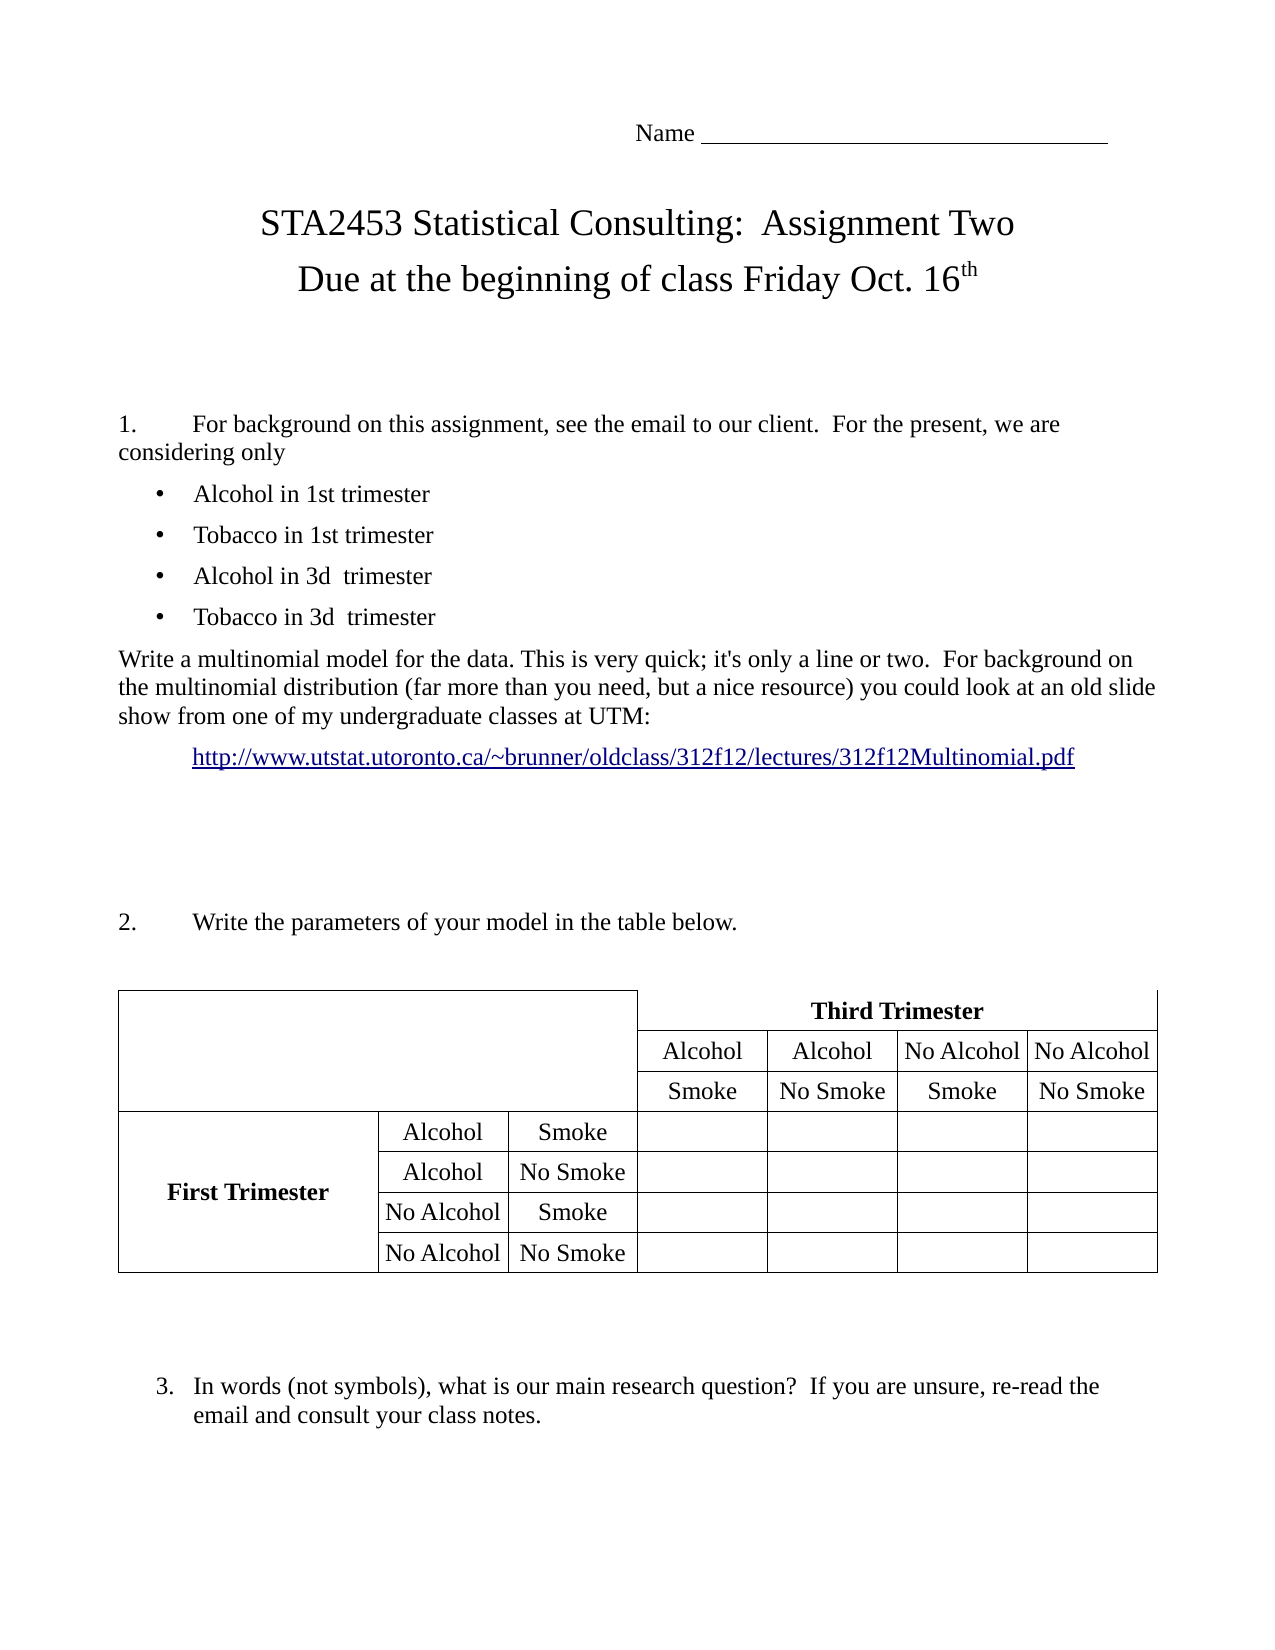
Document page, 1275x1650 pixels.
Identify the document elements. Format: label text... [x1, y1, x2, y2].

table_cell [768, 1193, 897, 1232]
table_cell [1028, 1193, 1157, 1232]
table_cell [638, 1112, 767, 1151]
text Due at the beginning of class Friday Oct. 16th [118, 256, 1157, 299]
list In words (not symbols), what is our main research question? If you are unsure, re-read the email and consult your class notes. [156, 1371, 1157, 1428]
text Write a multinomial model for the data. This is very quick; it's only a line or two. For background on the multinomial distribution (far more than you need, but a nice resource) you could look at an old slide show from one of my undergraduate classes at UTM: [118, 644, 1157, 730]
list Tobacco in 1st trimester [156, 520, 1157, 549]
table_cell Smoke [898, 1072, 1027, 1111]
table_cell [898, 1112, 1027, 1151]
table_cell Alcohol [768, 1031, 897, 1071]
table_cell No Alcohol [898, 1031, 1027, 1071]
list Tobacco in 3d trimester [156, 602, 1157, 631]
table_cell No Smoke [1028, 1072, 1157, 1111]
table_cell No Smoke [509, 1152, 637, 1192]
table_cell Smoke [638, 1072, 767, 1111]
table_cell [768, 1112, 897, 1151]
table_cell [1028, 1112, 1157, 1151]
table_cell [768, 1152, 897, 1192]
table_cell [1028, 1152, 1157, 1192]
table_cell No Alcohol [379, 1233, 508, 1272]
table_cell Alcohol [379, 1112, 508, 1151]
table_cell Smoke [509, 1112, 637, 1151]
table_cell No Smoke [509, 1233, 637, 1272]
text STA2453 Statistical Consulting: Assignment Two [118, 201, 1157, 244]
table_header [119, 991, 637, 1111]
table_cell [898, 1233, 1027, 1272]
table_cell No Alcohol [379, 1193, 508, 1232]
text http://www.utstat.utoronto.ca/~brunner/oldclass/312f12/lectures/312f12Multinomial.pdf [118, 742, 1157, 771]
table_cell [898, 1152, 1027, 1192]
text 1. For background on this assignment, see the email to our client. For the present, we are considering only [118, 409, 1157, 466]
table_cell First Trimester [119, 1112, 378, 1272]
table_cell [638, 1152, 767, 1192]
table_cell Alcohol [379, 1152, 508, 1192]
table_cell [898, 1193, 1027, 1232]
list Alcohol in 3d trimester [156, 561, 1157, 590]
table_cell Smoke [509, 1193, 637, 1232]
table_cell No Smoke [768, 1072, 897, 1111]
table_cell No Alcohol [1028, 1031, 1157, 1071]
text 2. Write the parameters of your model in the table below. [118, 907, 1157, 936]
table_header Third Trimester [638, 990, 1157, 1030]
table_cell [768, 1233, 897, 1272]
table_cell [1028, 1233, 1157, 1272]
table_cell Alcohol [638, 1031, 767, 1071]
table_cell [638, 1233, 767, 1272]
table_cell [638, 1193, 767, 1232]
list Alcohol in 1st trimester [156, 479, 1157, 507]
text Name [118, 118, 1157, 147]
